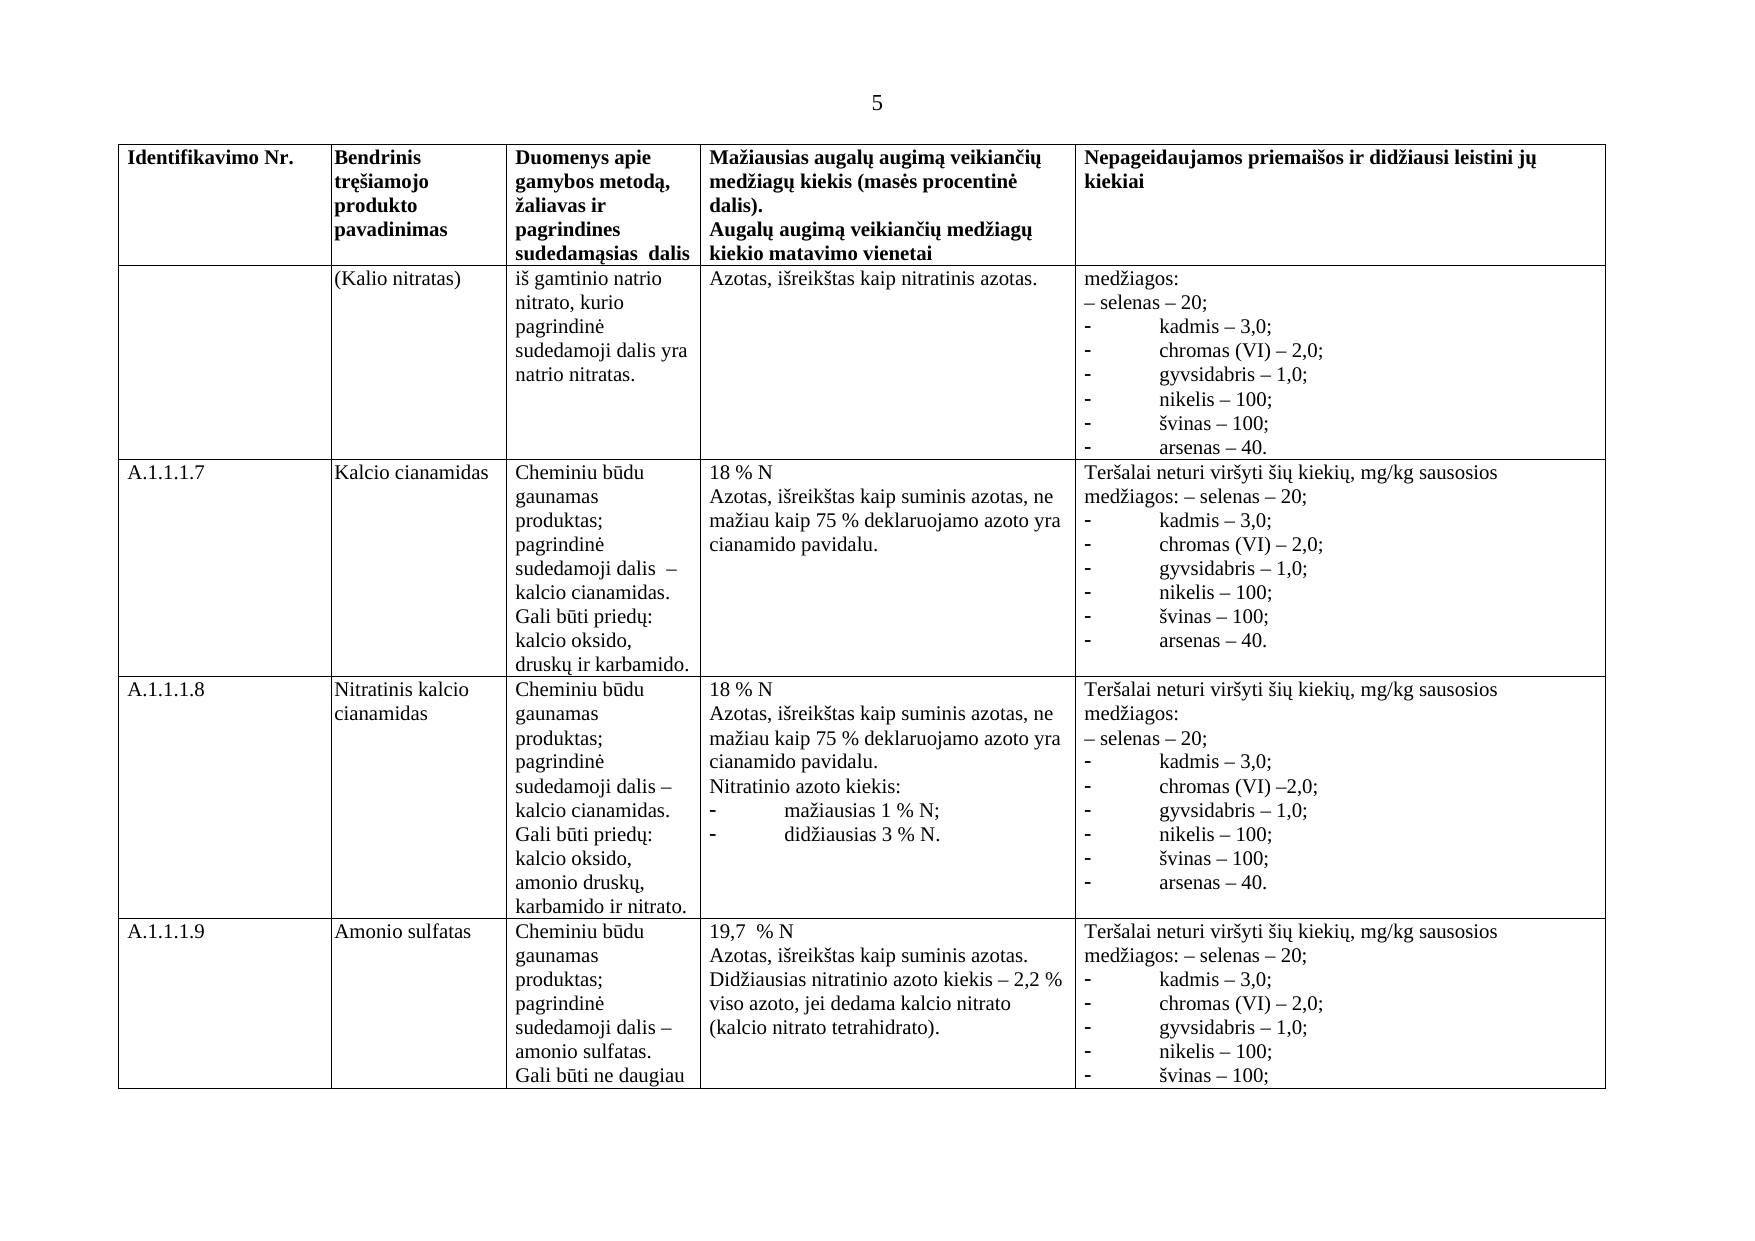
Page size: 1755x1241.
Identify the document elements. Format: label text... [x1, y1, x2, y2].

table_cell Cheminiu būdu gaunamas produktas; pagrindinė sudedamoji dalis – amonio sulfatas. Gali būti ne daugiau [507, 919, 700, 1087]
table_cell Cheminiu būdu gaunamas produktas; pagrindinė sudedamoji dalis – kalcio cianamidas. Gali būti priedų: kalcio oksido, druskų ir karbamido. [507, 460, 700, 676]
table_cell Teršalai neturi viršyti šių kiekių, mg/kg sausosios medžiagos: – selenas – 20;  kadmis – 3,0;  chromas (VI) – 2,0;  gyvsidabris – 1,0;  nikelis – 100;  švinas – 100; [1076, 919, 1605, 1087]
table_cell iš gamtinio natrio nitrato, kurio pagrindinė sudedamoji dalis yra natrio nitratas. [507, 266, 700, 459]
table_cell 18 % N Azotas, išreikštas kaip suminis azotas, ne mažiau kaip 75 % deklaruojamo azoto yra cianamido pavidalu. [701, 460, 1075, 676]
table_cell Nitratinis kalcio cianamidas [332, 677, 506, 918]
table_cell Azotas, išreikštas kaip nitratinis azotas. [701, 266, 1075, 459]
table_cell medžiagos: – selenas – 20;  kadmis – 3,0;  chromas (VI) – 2,0;  gyvsidabris – 1,0;  nikelis – 100;  švinas – 100;  arsenas – 40. [1076, 266, 1605, 459]
table_cell Teršalai neturi viršyti šių kiekių, mg/kg sausosios medžiagos: – selenas – 20;  kadmis – 3,0;  chromas (VI) –2,0;  gyvsidabris – 1,0;  nikelis – 100;  švinas – 100;  arsenas – 40. [1076, 677, 1605, 918]
table_cell A.1.1.1.7 [119, 460, 331, 676]
table_cell 19,7 % N Azotas, išreikštas kaip suminis azotas. Didžiausias nitratinio azoto kiekis – 2,2 % viso azoto, jei dedama kalcio nitrato (kalcio nitrato tetrahidrato). [701, 919, 1075, 1087]
table_cell Kalcio cianamidas [332, 460, 506, 676]
table_cell (Kalio nitratas) [332, 266, 506, 459]
table_header Nepageidaujamos priemaišos ir didžiausi leistini jų kiekiai [1076, 145, 1605, 265]
table_cell Amonio sulfatas [332, 919, 506, 1087]
table_cell Teršalai neturi viršyti šių kiekių, mg/kg sausosios medžiagos: – selenas – 20;  kadmis – 3,0;  chromas (VI) – 2,0;  gyvsidabris – 1,0;  nikelis – 100;  švinas – 100;  arsenas – 40. [1076, 460, 1605, 676]
table_cell [119, 266, 331, 459]
table_cell A.1.1.1.9 [119, 919, 331, 1087]
table_cell 18 % N Azotas, išreikštas kaip suminis azotas, ne mažiau kaip 75 % deklaruojamo azoto yra cianamido pavidalu. Nitratinio azoto kiekis:  mažiausias 1 % N;  didžiausias 3 % N. [701, 677, 1075, 918]
table_header Identifikavimo Nr. [119, 145, 331, 265]
table_header Mažiausias augalų augimą veikiančių medžiagų kiekis (masės procentinė dalis). Augalų augimą veikiančių medžiagų kiekio matavimo vienetai [701, 145, 1075, 265]
table_cell A.1.1.1.8 [119, 677, 331, 918]
table_header Bendrinis tręšiamojo produkto pavadinimas [332, 145, 506, 265]
table_cell Cheminiu būdu gaunamas produktas; pagrindinė sudedamoji dalis – kalcio cianamidas. Gali būti priedų: kalcio oksido, amonio druskų, karbamido ir nitrato. [507, 677, 700, 918]
table_header Duomenys apie gamybos metodą, žaliavas ir pagrindines sudedamąsias dalis [507, 145, 700, 265]
